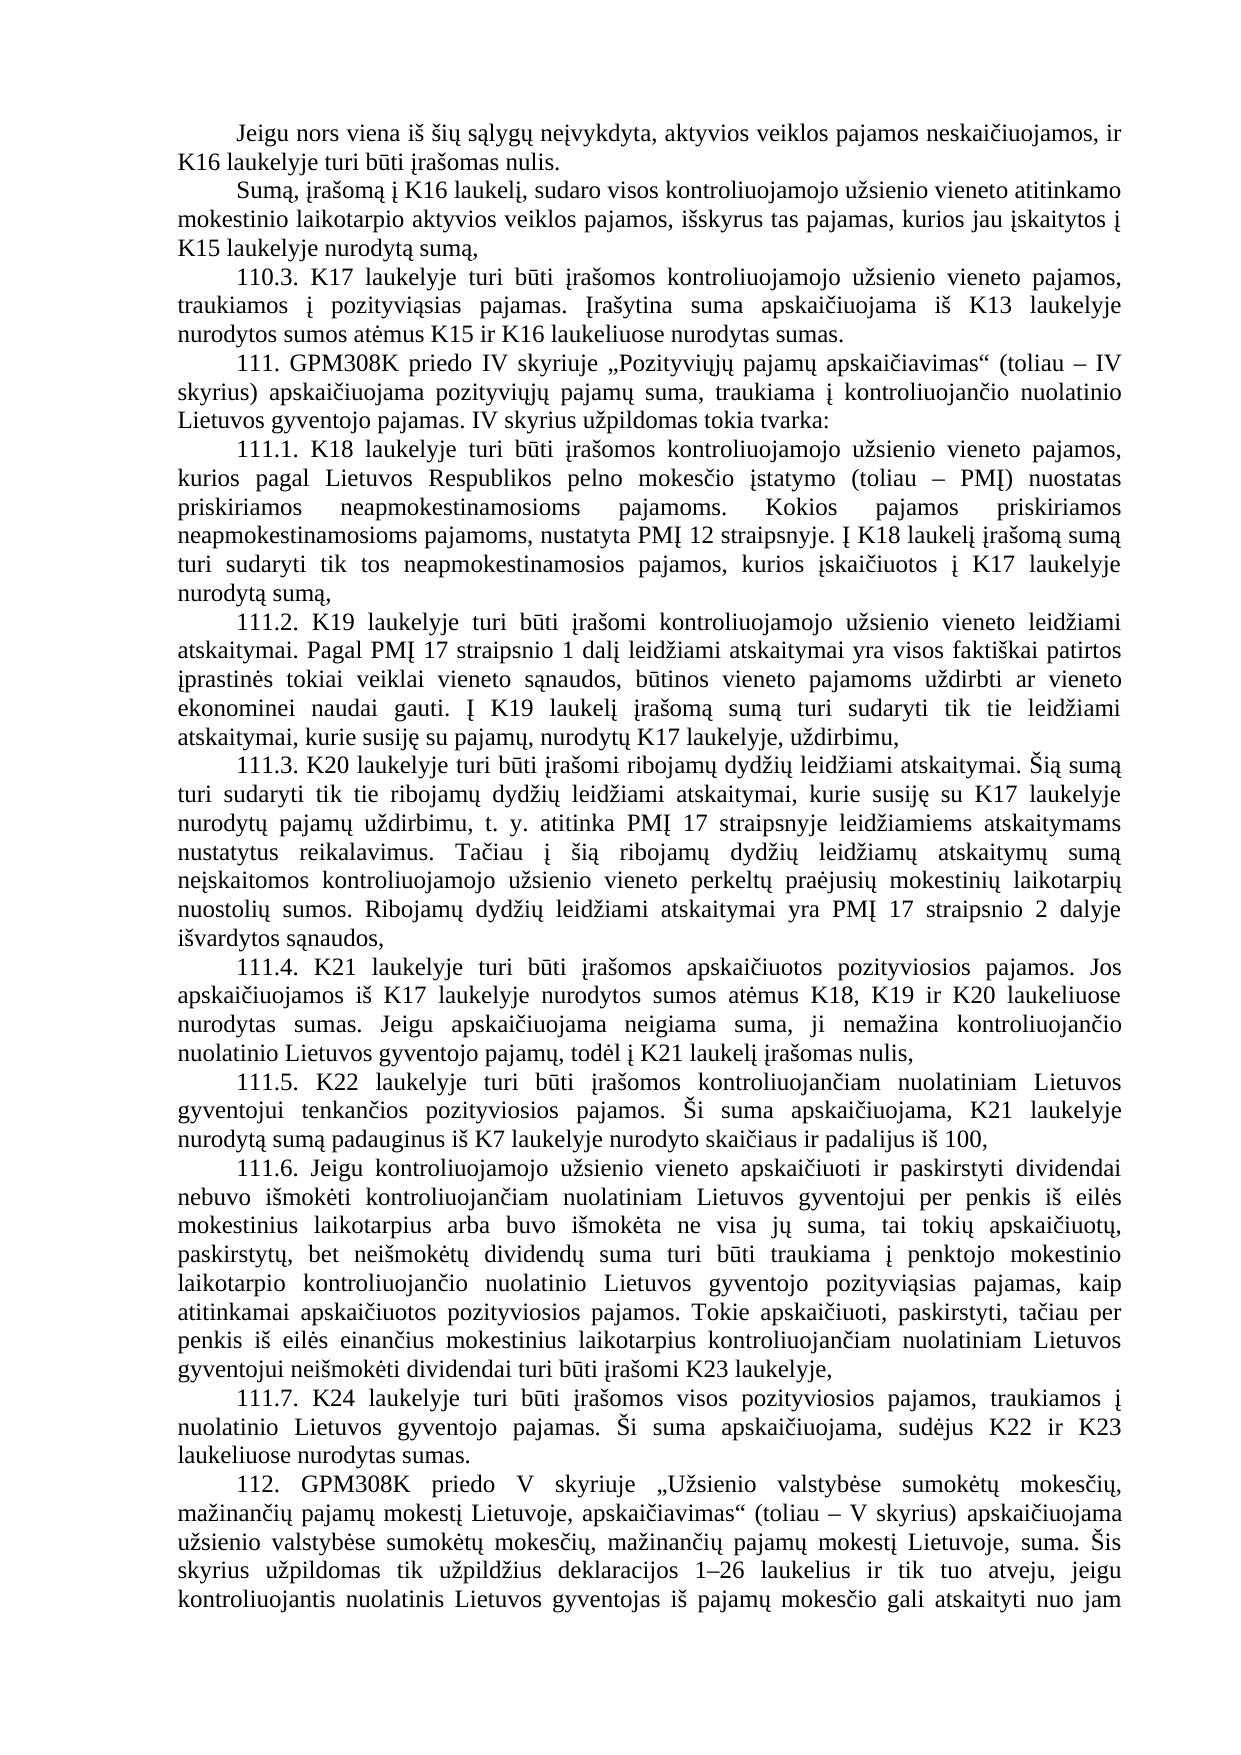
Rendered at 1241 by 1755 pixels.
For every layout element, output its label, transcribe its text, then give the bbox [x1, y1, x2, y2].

text 111.3. K20 laukelyje turi būti įrašomi ribojamų dydžių leidžiami atskaitymai. Šią sumą turi sudaryti tik tie ribojamų dydžių leidžiami atskaitymai, kurie susiję su K17 laukelyje nurodytų pajamų uždirbimu, t. y. atitinka PMĮ 17 straipsnyje leidžiamiems atskaitymams nustatytus reikalavimus. Tačiau į šią ribojamų dydžių leidžiamų atskaitymų sumą neįskaitomos kontroliuojamojo užsienio vieneto perkeltų praėjusių mokestinių laikotarpių nuostolių sumos. Ribojamų dydžių leidžiami atskaitymai yra PMĮ 17 straipsnio 2 dalyje išvardytos sąnaudos, [177, 751, 1122, 952]
text 111.1. K18 laukelyje turi būti įrašomos kontroliuojamojo užsienio vieneto pajamos, kurios pagal Lietuvos Respublikos pelno mokesčio įstatymo (toliau – PMĮ) nuostatas priskiriamos neapmokestinamosioms pajamoms. Kokios pajamos priskiriamos neapmokestinamosioms pajamoms, nustatyta PMĮ 12 straipsnyje. Į K18 laukelį įrašomą sumą turi sudaryti tik tos neapmokestinamosios pajamos, kurios įskaičiuotos į K17 laukelyje nurodytą sumą, [177, 434, 1122, 607]
text 110.3. K17 laukelyje turi būti įrašomos kontroliuojamojo užsienio vieneto pajamos, traukiamos į pozityviąsias pajamas. Įrašytina suma apskaičiuojama iš K13 laukelyje nurodytos sumos atėmus K15 ir K16 laukeliuose nurodytas sumas. [177, 262, 1122, 348]
text 111.7. K24 laukelyje turi būti įrašomos visos pozityviosios pajamos, traukiamos į nuolatinio Lietuvos gyventojo pajamas. Ši suma apskaičiuojama, sudėjus K22 ir K23 laukeliuose nurodytas sumas. [177, 1383, 1122, 1469]
text 111.2. K19 laukelyje turi būti įrašomi kontroliuojamojo užsienio vieneto leidžiami atskaitymai. Pagal PMĮ 17 straipsnio 1 dalį leidžiami atskaitymai yra visos faktiškai patirtos įprastinės tokiai veiklai vieneto sąnaudos, būtinos vieneto pajamoms uždirbti ar vieneto ekonominei naudai gauti. Į K19 laukelį įrašomą sumą turi sudaryti tik tie leidžiami atskaitymai, kurie susiję su pajamų, nurodytų K17 laukelyje, uždirbimu, [177, 607, 1122, 751]
text Jeigu nors viena iš šių sąlygų neįvykdyta, aktyvios veiklos pajamos neskaičiuojamos, ir K16 laukelyje turi būti įrašomas nulis. [177, 118, 1122, 176]
text 111.6. Jeigu kontroliuojamojo užsienio vieneto apskaičiuoti ir paskirstyti dividendai nebuvo išmokėti kontroliuojančiam nuolatiniam Lietuvos gyventojui per penkis iš eilės mokestinius laikotarpius arba buvo išmokėta ne visa jų suma, tai tokių apskaičiuotų, paskirstytų, bet neišmokėtų dividendų suma turi būti traukiama į penktojo mokestinio laikotarpio kontroliuojančio nuolatinio Lietuvos gyventojo pozityviąsias pajamas, kaip atitinkamai apskaičiuotos pozityviosios pajamos. Tokie apskaičiuoti, paskirstyti, tačiau per penkis iš eilės einančius mokestinius laikotarpius kontroliuojančiam nuolatiniam Lietuvos gyventojui neišmokėti dividendai turi būti įrašomi K23 laukelyje, [177, 1153, 1122, 1383]
text 111.5. K22 laukelyje turi būti įrašomos kontroliuojančiam nuolatiniam Lietuvos gyventojui tenkančios pozityviosios pajamos. Ši suma apskaičiuojama, K21 laukelyje nurodytą sumą padauginus iš K7 laukelyje nurodyto skaičiaus ir padalijus iš 100, [177, 1067, 1122, 1153]
text Sumą, įrašomą į K16 laukelį, sudaro visos kontroliuojamojo užsienio vieneto atitinkamo mokestinio laikotarpio aktyvios veiklos pajamos, išskyrus tas pajamas, kurios jau įskaitytos į K15 laukelyje nurodytą sumą, [177, 176, 1122, 262]
text 111.4. K21 laukelyje turi būti įrašomos apskaičiuotos pozityviosios pajamos. Jos apskaičiuojamos iš K17 laukelyje nurodytos sumos atėmus K18, K19 ir K20 laukeliuose nurodytas sumas. Jeigu apskaičiuojama neigiama suma, ji nemažina kontroliuojančio nuolatinio Lietuvos gyventojo pajamų, todėl į K21 laukelį įrašomas nulis, [177, 952, 1122, 1067]
text 111. GPM308K priedo IV skyriuje „Pozityviųjų pajamų apskaičiavimas“ (toliau – IV skyrius) apskaičiuojama pozityviųjų pajamų suma, traukiama į kontroliuojančio nuolatinio Lietuvos gyventojo pajamas. IV skyrius užpildomas tokia tvarka: [177, 348, 1122, 434]
text 112. GPM308K priedo V skyriuje „Užsienio valstybėse sumokėtų mokesčių, mažinančių pajamų mokestį Lietuvoje, apskaičiavimas“ (toliau – V skyrius) apskaičiuojama užsienio valstybėse sumokėtų mokesčių, mažinančių pajamų mokestį Lietuvoje, suma. Šis skyrius užpildomas tik užpildžius deklaracijos 1–26 laukelius ir tik tuo atveju, jeigu kontroliuojantis nuolatinis Lietuvos gyventojas iš pajamų mokesčio gali atskaityti nuo jam [177, 1469, 1122, 1613]
